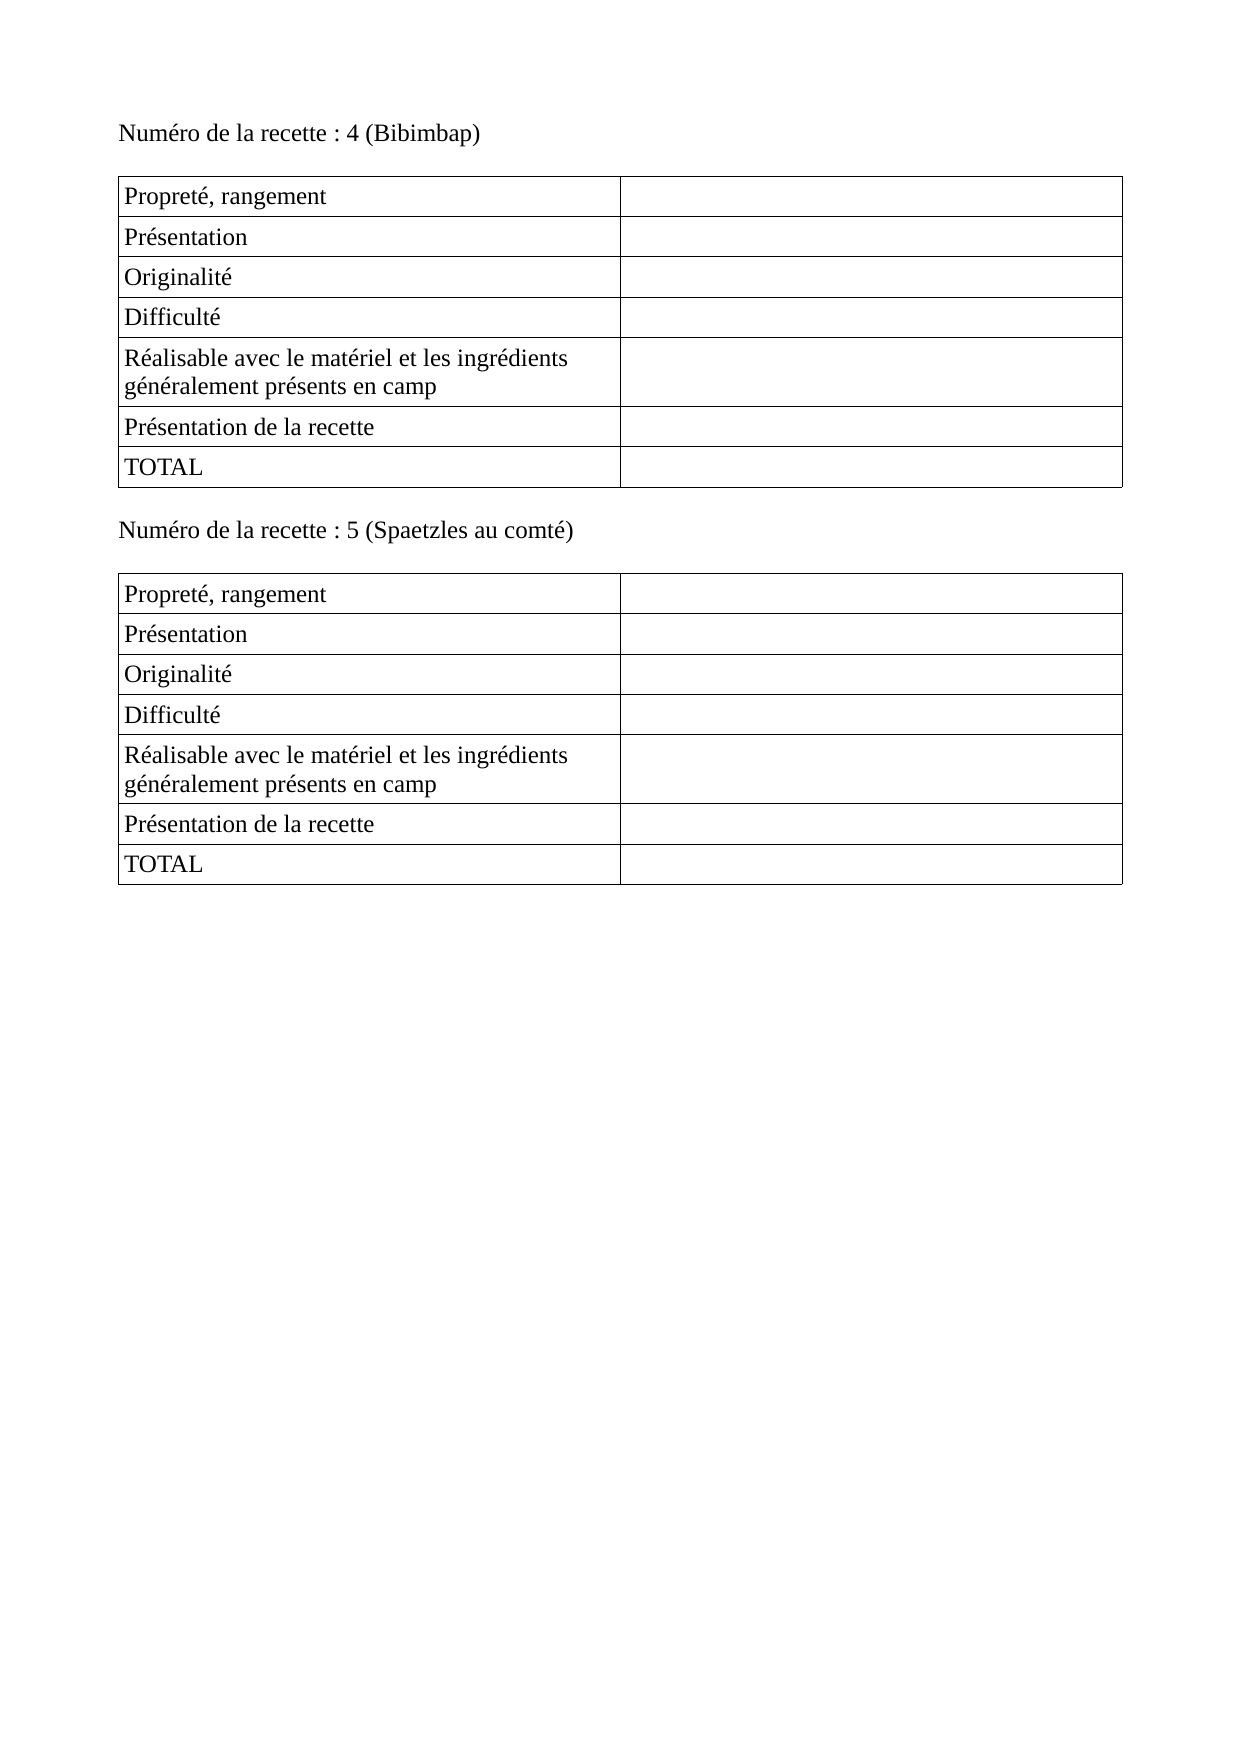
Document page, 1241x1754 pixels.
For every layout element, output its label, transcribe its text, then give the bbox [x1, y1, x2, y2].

table_cell [621, 845, 1122, 884]
table_cell Difficulté [119, 298, 620, 337]
table_cell Réalisable avec le matériel et les ingrédients généralement présents en camp [119, 735, 620, 803]
table_cell Présentation de la recette [119, 804, 620, 843]
table_header Propreté, rangement [119, 574, 620, 613]
table_cell [621, 655, 1122, 694]
table_cell [621, 338, 1122, 406]
table_cell Présentation [119, 217, 620, 256]
table_cell Réalisable avec le matériel et les ingrédients généralement présents en camp [119, 338, 620, 406]
table_cell [621, 407, 1122, 446]
table_cell [621, 804, 1122, 843]
table_cell TOTAL [119, 845, 620, 884]
text Numéro de la recette : 5 (Spaetzles au comté) [118, 515, 1122, 544]
table_cell [621, 695, 1122, 734]
table_cell Présentation de la recette [119, 407, 620, 446]
table_cell [621, 217, 1122, 256]
table_cell Originalité [119, 257, 620, 297]
table_header Propreté, rangement [119, 177, 620, 216]
table_header [621, 574, 1122, 613]
table_cell Difficulté [119, 695, 620, 734]
table_cell TOTAL [119, 447, 620, 487]
table_cell Présentation [119, 614, 620, 653]
table_cell [621, 298, 1122, 337]
table_cell [621, 257, 1122, 297]
text Numéro de la recette : 4 (Bibimbap) [118, 118, 1122, 147]
table_cell [621, 735, 1122, 803]
table_header [621, 177, 1122, 216]
table_cell Originalité [119, 655, 620, 694]
table_cell [621, 447, 1122, 487]
table_cell [621, 614, 1122, 653]
